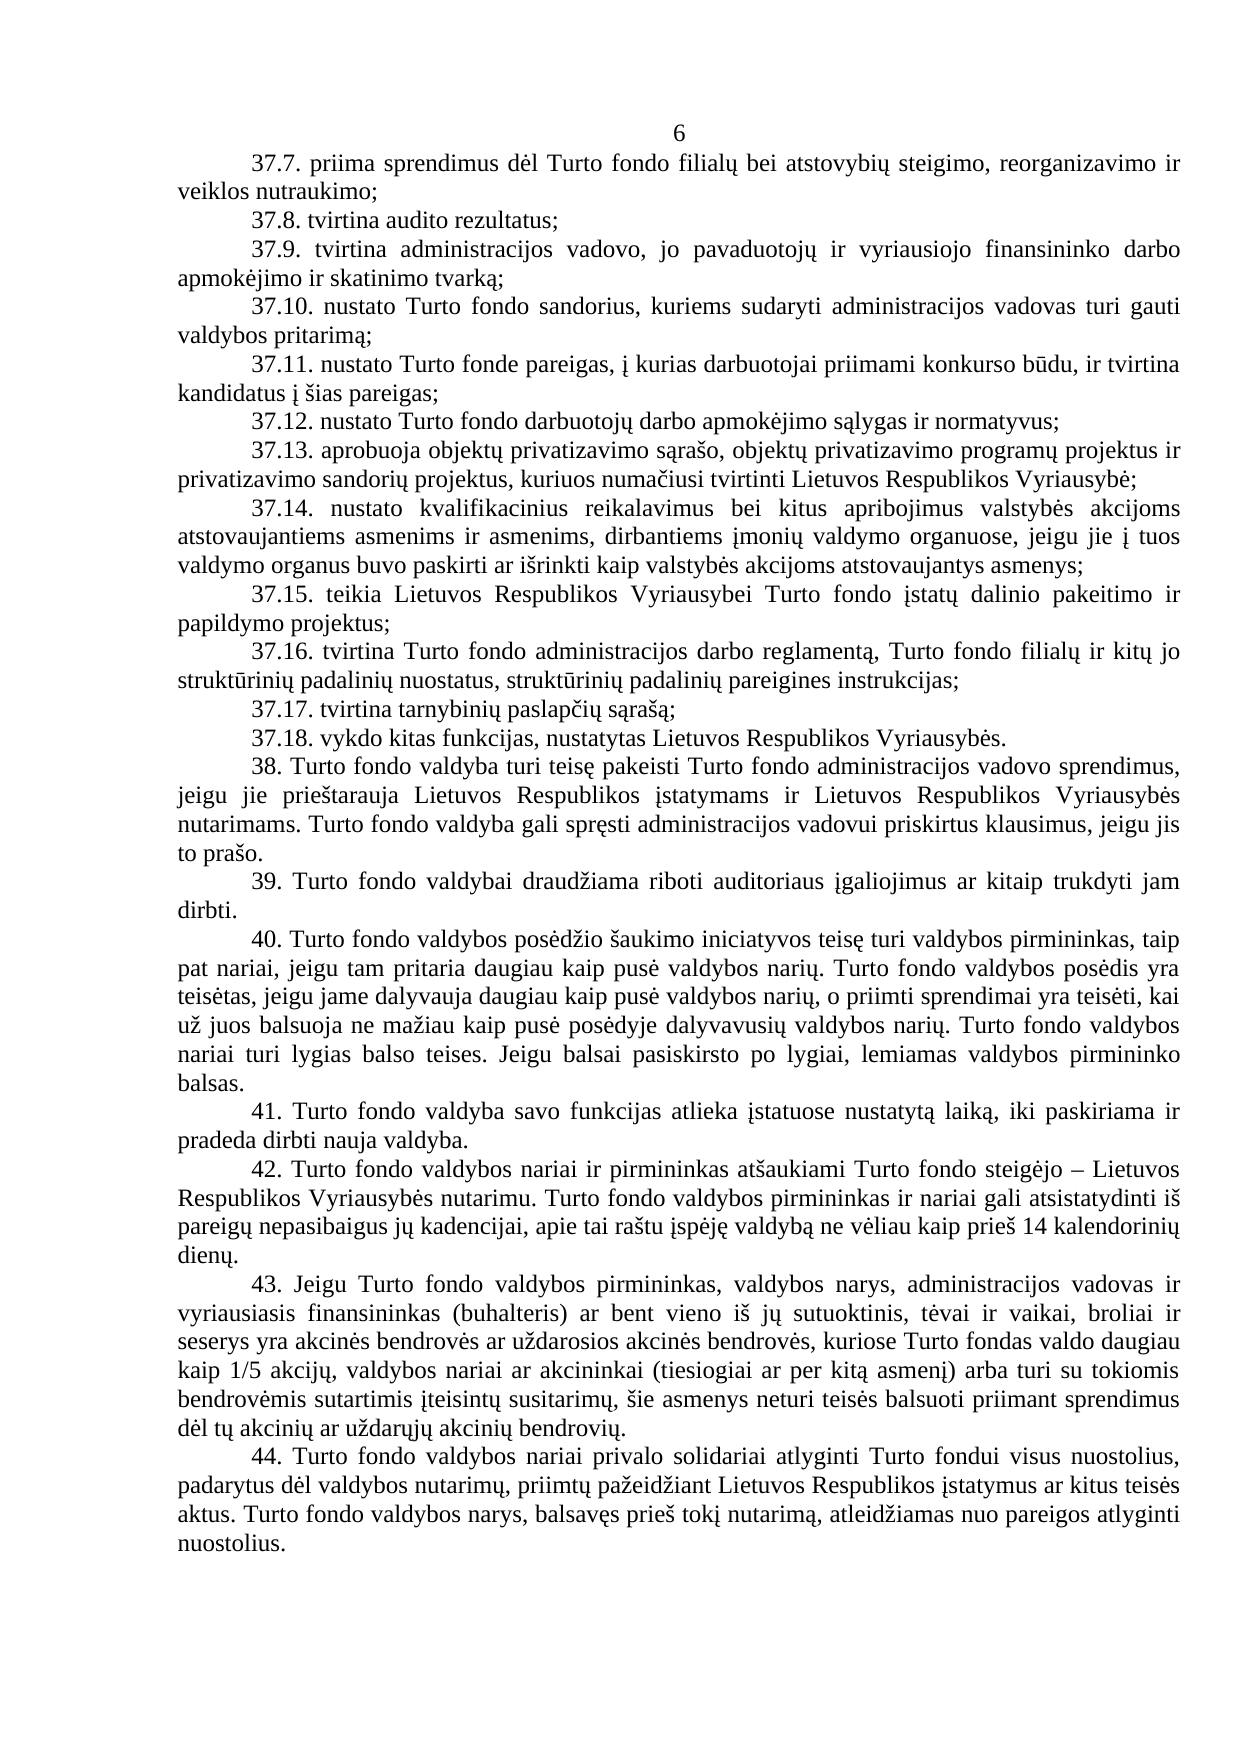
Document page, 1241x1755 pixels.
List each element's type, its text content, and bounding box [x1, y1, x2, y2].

text 37.17. tvirtina tarnybinių paslapčių sąrašą; [177, 694, 1181, 723]
text 42. Turto fondo valdybos nariai ir pirmininkas atšaukiami Turto fondo steigėjo – Lietuvos Respublikos Vyriausybės nutarimu. Turto fondo valdybos pirmininkas ir nariai gali atsistatydinti iš pareigų nepasibaigus jų kadencijai, apie tai raštu įspėję valdybą ne vėliau kaip prieš 14 kalendorinių dienų. [177, 1154, 1181, 1269]
text 37.10. nustato Turto fondo sandorius, kuriems sudaryti administracijos vadovas turi gauti valdybos pritarimą; [177, 291, 1181, 349]
text 43. Jeigu Turto fondo valdybos pirmininkas, valdybos narys, administracijos vadovas ir vyriausiasis finansininkas (buhalteris) ar bent vieno iš jų sutuoktinis, tėvai ir vaikai, broliai ir seserys yra akcinės bendrovės ar uždarosios akcinės bendrovės, kuriose Turto fondas valdo daugiau kaip 1/5 akcijų, valdybos nariai ar akcininkai (tiesiogiai ar per kitą asmenį) arba turi su tokiomis bendrovėmis sutartimis įteisintų susitarimų, šie asmenys neturi teisės balsuoti priimant sprendimus dėl tų akcinių ar uždarųjų akcinių bendrovių. [177, 1269, 1181, 1441]
text 37.8. tvirtina audito rezultatus; [177, 205, 1181, 234]
text 37.9. tvirtina administracijos vadovo, jo pavaduotojų ir vyriausiojo finansininko darbo apmokėjimo ir skatinimo tvarką; [177, 234, 1181, 291]
text 37.11. nustato Turto fonde pareigas, į kurias darbuotojai priimami konkurso būdu, ir tvirtina kandidatus į šias pareigas; [177, 349, 1181, 406]
text 37.12. nustato Turto fondo darbuotojų darbo apmokėjimo sąlygas ir normatyvus; [177, 406, 1181, 435]
text 39. Turto fondo valdybai draudžiama riboti auditoriaus įgaliojimus ar kitaip trukdyti jam dirbti. [177, 866, 1181, 924]
text 37.14. nustato kvalifikacinius reikalavimus bei kitus apribojimus valstybės akcijoms atstovaujantiems asmenims ir asmenims, dirbantiems įmonių valdymo organuose, jeigu jie į tuos valdymo organus buvo paskirti ar išrinkti kaip valstybės akcijoms atstovaujantys asmenys; [177, 493, 1181, 579]
text 41. Turto fondo valdyba savo funkcijas atlieka įstatuose nustatytą laiką, iki paskiriama ir pradeda dirbti nauja valdyba. [177, 1096, 1181, 1154]
text 40. Turto fondo valdybos posėdžio šaukimo iniciatyvos teisę turi valdybos pirmininkas, taip pat nariai, jeigu tam pritaria daugiau kaip pusė valdybos narių. Turto fondo valdybos posėdis yra teisėtas, jeigu jame dalyvauja daugiau kaip pusė valdybos narių, o priimti sprendimai yra teisėti, kai už juos balsuoja ne mažiau kaip pusė posėdyje dalyvavusių valdybos narių. Turto fondo valdybos nariai turi lygias balso teises. Jeigu balsai pasiskirsto po lygiai, lemiamas valdybos pirmininko balsas. [177, 924, 1181, 1096]
text 44. Turto fondo valdybos nariai privalo solidariai atlyginti Turto fondui visus nuostolius, padarytus dėl valdybos nutarimų, priimtų pažeidžiant Lietuvos Respublikos įstatymus ar kitus teisės aktus. Turto fondo valdybos narys, balsavęs prieš tokį nutarimą, atleidžiamas nuo pareigos atlyginti nuostolius. [177, 1441, 1181, 1556]
text 37.7. priima sprendimus dėl Turto fondo filialų bei atstovybių steigimo, reorganizavimo ir veiklos nutraukimo; [177, 148, 1181, 205]
text 37.15. teikia Lietuvos Respublikos Vyriausybei Turto fondo įstatų dalinio pakeitimo ir papildymo projektus; [177, 579, 1181, 636]
text 37.18. vykdo kitas funkcijas, nustatytas Lietuvos Respublikos Vyriausybės. [177, 723, 1181, 751]
text 38. Turto fondo valdyba turi teisę pakeisti Turto fondo administracijos vadovo sprendimus, jeigu jie prieštarauja Lietuvos Respublikos įstatymams ir Lietuvos Respublikos Vyriausybės nutarimams. Turto fondo valdyba gali spręsti administracijos vadovui priskirtus klausimus, jeigu jis to prašo. [177, 751, 1181, 866]
text 37.16. tvirtina Turto fondo administracijos darbo reglamentą, Turto fondo filialų ir kitų jo struktūrinių padalinių nuostatus, struktūrinių padalinių pareigines instrukcijas; [177, 636, 1181, 694]
text 37.13. aprobuoja objektų privatizavimo sąrašo, objektų privatizavimo programų projektus ir privatizavimo sandorių projektus, kuriuos numačiusi tvirtinti Lietuvos Respublikos Vyriausybė; [177, 435, 1181, 493]
